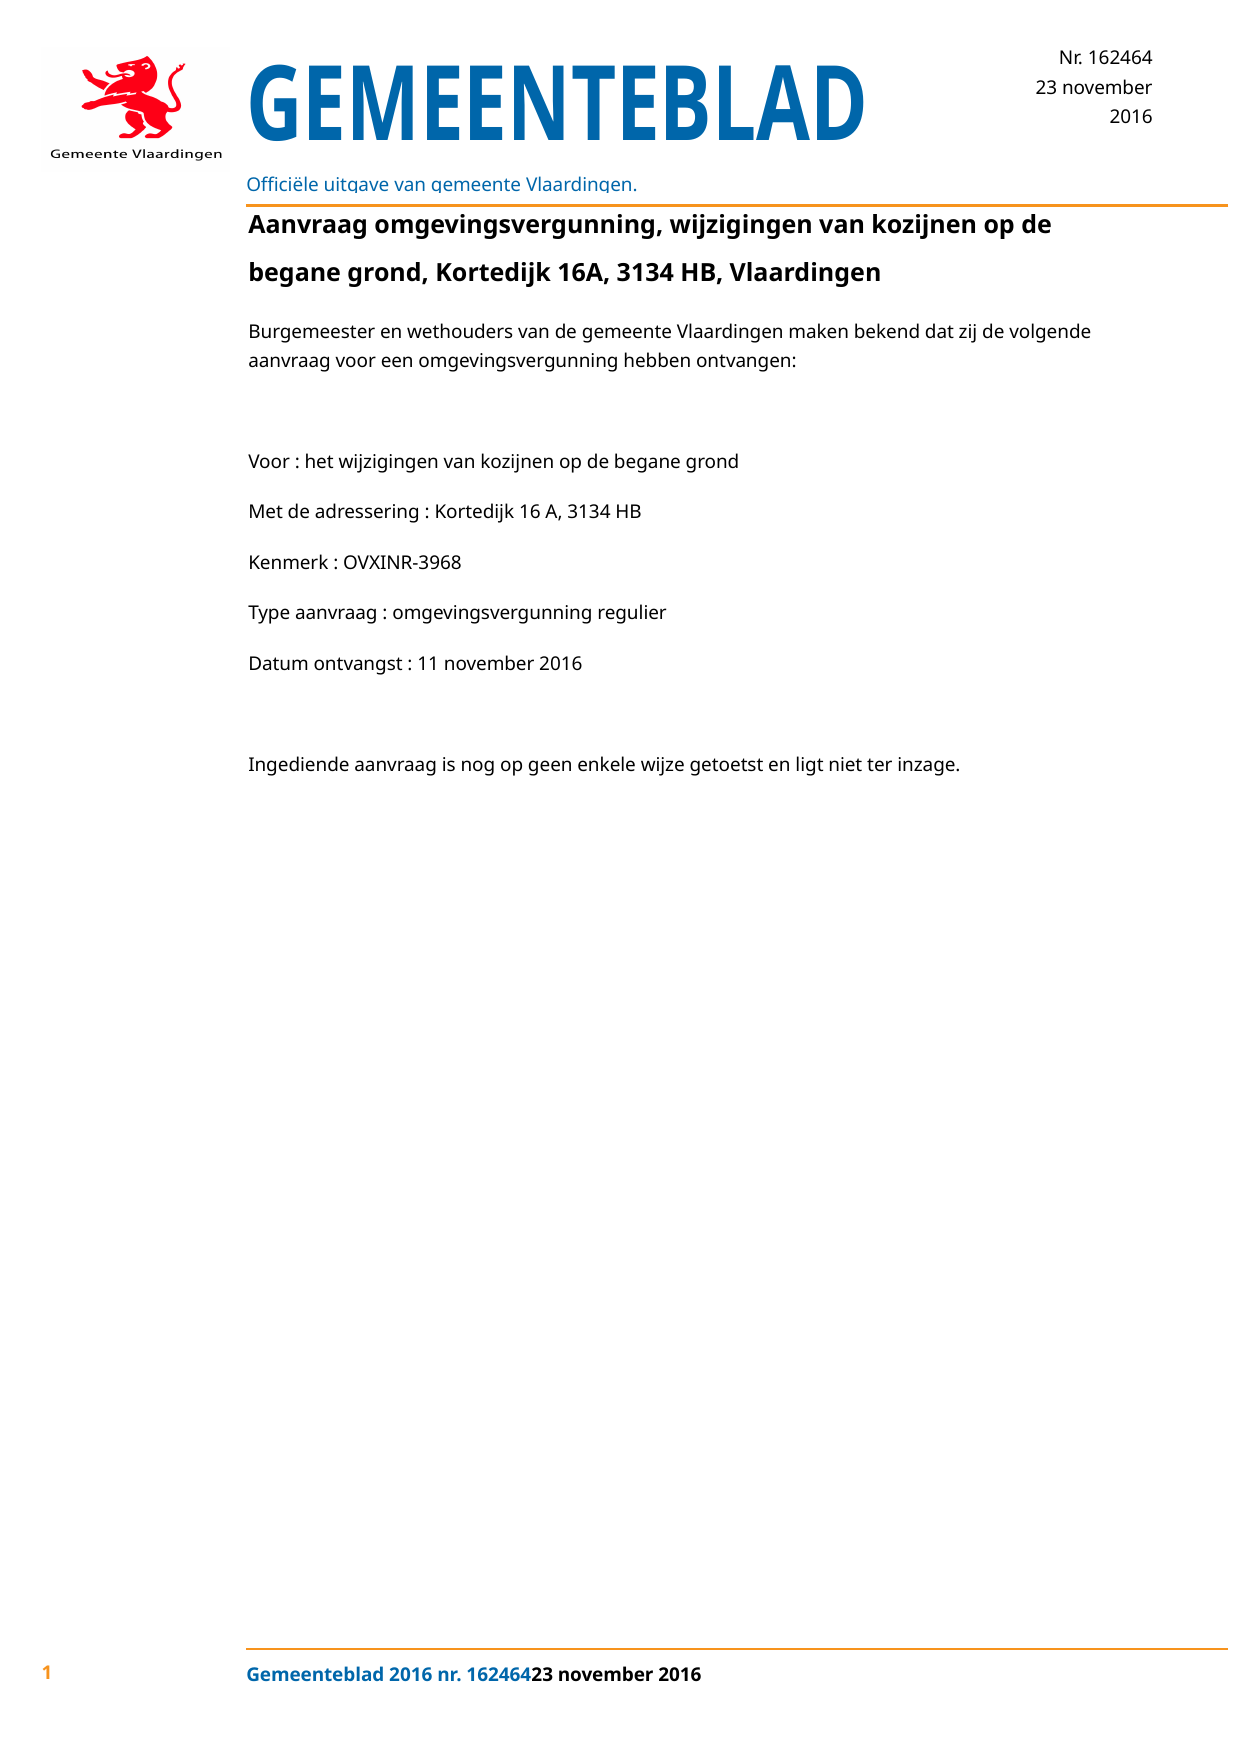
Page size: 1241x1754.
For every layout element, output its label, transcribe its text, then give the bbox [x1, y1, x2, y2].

picture [41, 47, 231, 172]
text Datum ontvangst : 11 november 2016 [248, 650, 1152, 676]
text Type aanvraag : omgevingsvergunning regulier [248, 599, 1152, 625]
text Voor : het wijzigingen van kozijnen op de begane grond [248, 448, 1152, 474]
text Kenmerk : OVXINR-3968 [248, 549, 1152, 575]
text Met de adressering : Kortedijk 16 A, 3134 HB [248, 499, 1152, 524]
text Burgemeester en wethouders van de gemeente Vlaardingen maken bekend dat zij de volgende aanvraag voor een omgevingsvergunning hebben ontvangen: [248, 318, 1152, 373]
text Ingediende aanvraag is nog op geen enkele wijze getoetst en ligt niet ter inzage. [248, 751, 1152, 777]
text Aanvraag omgevingsvergunning, wijzigingen van kozijnen op de begane grond, Kortedijk 16A, 3134 HB, Vlaardingen [248, 207, 1152, 288]
